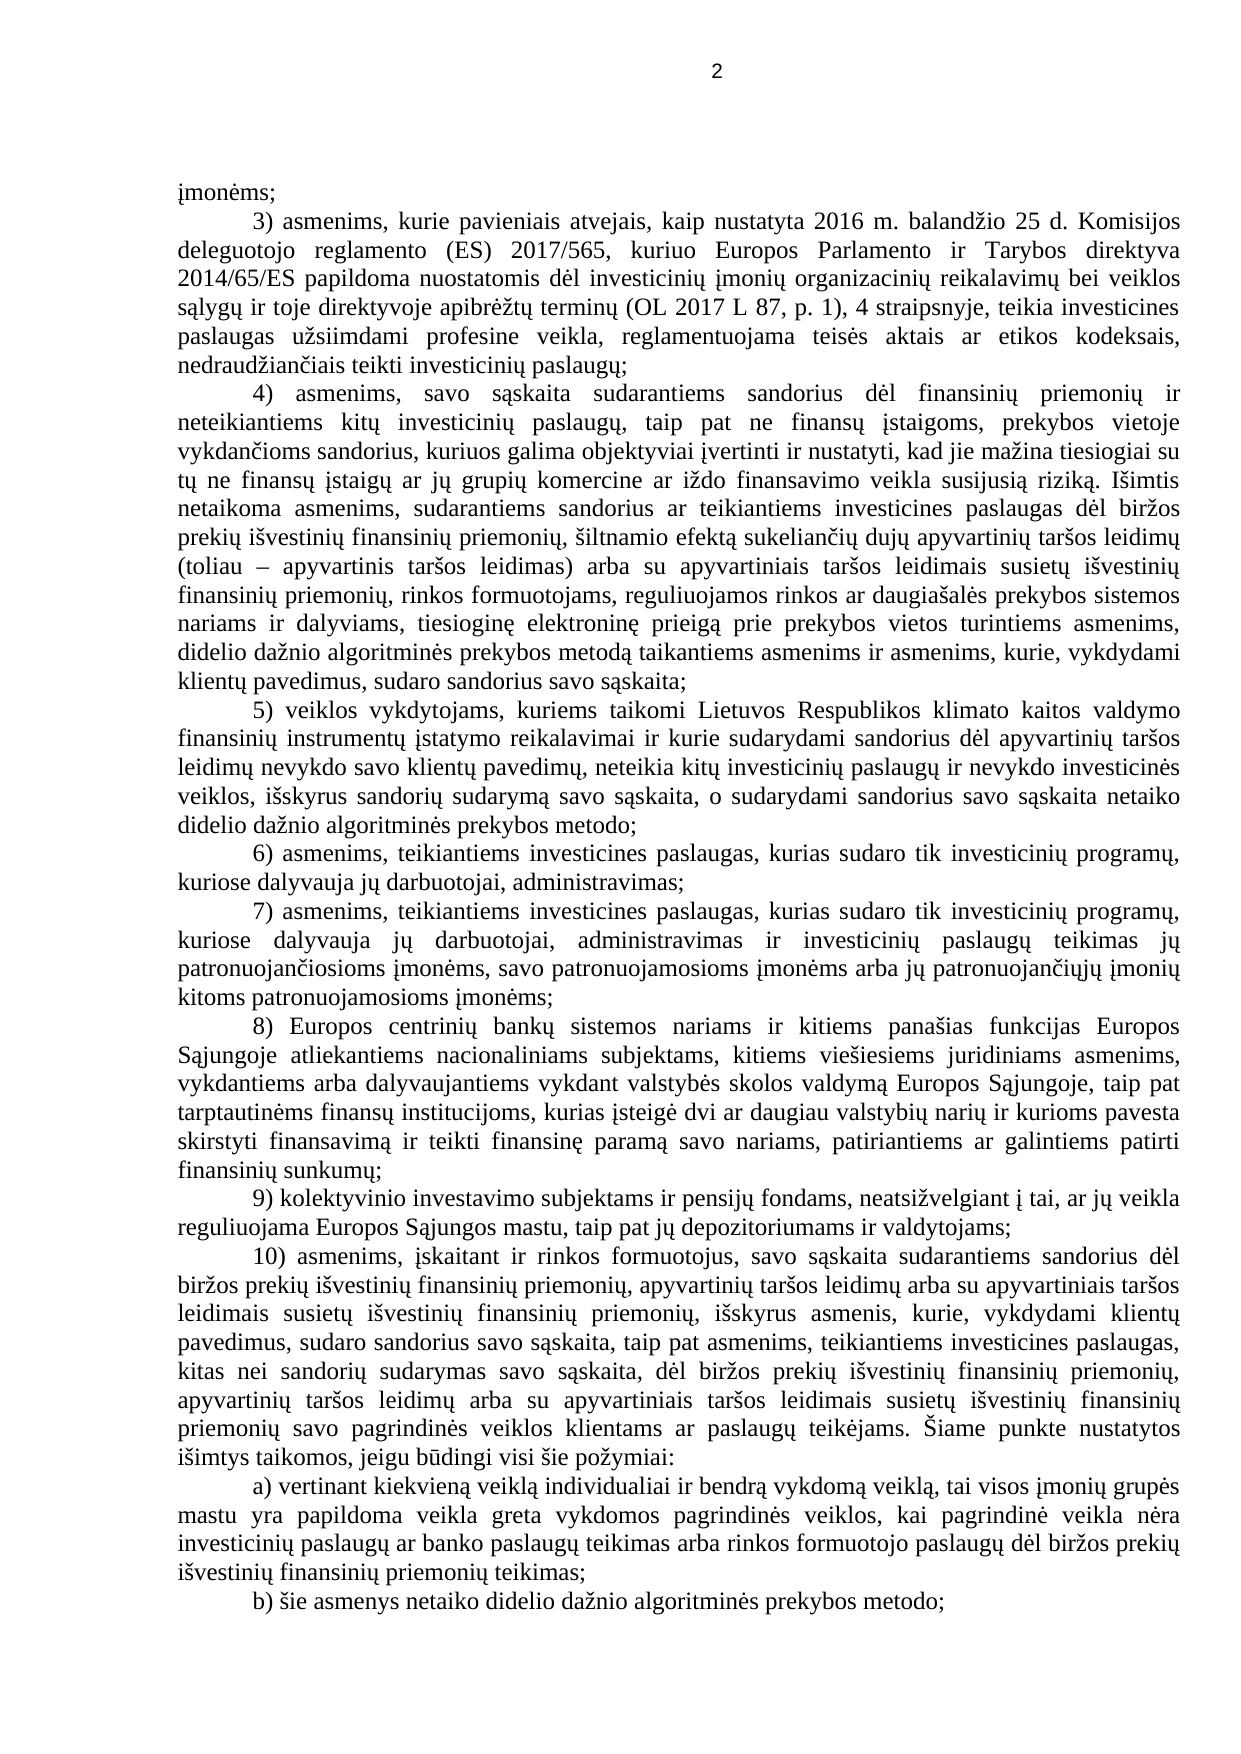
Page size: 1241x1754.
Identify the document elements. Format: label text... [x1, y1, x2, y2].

text 5) veiklos vykdytojams, kuriems taikomi Lietuvos Respublikos klimato kaitos valdymo finansinių instrumentų įstatymo reikalavimai ir kurie sudarydami sandorius dėl apyvartinių taršos leidimų nevykdo savo klientų pavedimų, neteikia kitų investicinių paslaugų ir nevykdo investicinės veiklos, išskyrus sandorių sudarymą savo sąskaita, o sudarydami sandorius savo sąskaita netaiko didelio dažnio algoritminės prekybos metodo; [177, 695, 1181, 838]
text 3) asmenims, kurie pavieniais atvejais, kaip nustatyta 2016 m. balandžio 25 d. Komisijos deleguotojo reglamento (ES) 2017/565, kuriuo Europos Parlamento ir Tarybos direktyva 2014/65/ES papildoma nuostatomis dėl investicinių įmonių organizacinių reikalavimų bei veiklos sąlygų ir toje direktyvoje apibrėžtų terminų (OL 2017 L 87, p. 1), 4 straipsnyje, teikia investicines paslaugas užsiimdami profesine veikla, reglamentuojama teisės aktais ar etikos kodeksais, nedraudžiančiais teikti investicinių paslaugų; [177, 206, 1181, 378]
text a) vertinant kiekvieną veiklą individualiai ir bendrą vykdomą veiklą, tai visos įmonių grupės mastu yra papildoma veikla greta vykdomos pagrindinės veiklos, kai pagrindinė veikla nėra investicinių paslaugų ar banko paslaugų teikimas arba rinkos formuotojo paslaugų dėl biržos prekių išvestinių finansinių priemonių teikimas; [177, 1471, 1181, 1586]
text 4) asmenims, savo sąskaita sudarantiems sandorius dėl finansinių priemonių ir neteikiantiems kitų investicinių paslaugų, taip pat ne finansų įstaigoms, prekybos vietoje vykdančioms sandorius, kuriuos galima objektyviai įvertinti ir nustatyti, kad jie mažina tiesiogiai su tų ne finansų įstaigų ar jų grupių komercine ar iždo finansavimo veikla susijusią riziką. Išimtis netaikoma asmenims, sudarantiems sandorius ar teikiantiems investicines paslaugas dėl biržos prekių išvestinių finansinių priemonių, šiltnamio efektą sukeliančių dujų apyvartinių taršos leidimų (toliau – apyvartinis taršos leidimas) arba su apyvartiniais taršos leidimais susietų išvestinių finansinių priemonių, rinkos formuotojams, reguliuojamos rinkos ar daugiašalės prekybos sistemos nariams ir dalyviams, tiesioginę elektroninę prieigą prie prekybos vietos turintiems asmenims, didelio dažnio algoritminės prekybos metodą taikantiems asmenims ir asmenims, kurie, vykdydami klientų pavedimus, sudaro sandorius savo sąskaita; [177, 378, 1181, 695]
text b) šie asmenys netaiko didelio dažnio algoritminės prekybos metodo; [177, 1586, 1181, 1615]
text 9) kolektyvinio investavimo subjektams ir pensijų fondams, neatsižvelgiant į tai, ar jų veikla reguliuojama Europos Sąjungos mastu, taip pat jų depozitoriumams ir valdytojams; [177, 1183, 1181, 1241]
text 6) asmenims, teikiantiems investicines paslaugas, kurias sudaro tik investicinių programų, kuriose dalyvauja jų darbuotojai, administravimas; [177, 838, 1181, 896]
text 7) asmenims, teikiantiems investicines paslaugas, kurias sudaro tik investicinių programų, kuriose dalyvauja jų darbuotojai, administravimas ir investicinių paslaugų teikimas jų patronuojančiosioms įmonėms, savo patronuojamosioms įmonėms arba jų patronuojančiųjų įmonių kitoms patronuojamosioms įmonėms; [177, 896, 1181, 1011]
text 8) Europos centrinių bankų sistemos nariams ir kitiems panašias funkcijas Europos Sąjungoje atliekantiems nacionaliniams subjektams, kitiems viešiesiems juridiniams asmenims, vykdantiems arba dalyvaujantiems vykdant valstybės skolos valdymą Europos Sąjungoje, taip pat tarptautinėms finansų institucijoms, kurias įsteigė dvi ar daugiau valstybių narių ir kurioms pavesta skirstyti finansavimą ir teikti finansinę paramą savo nariams, patiriantiems ar galintiems patirti finansinių sunkumų; [177, 1011, 1181, 1183]
text 10) asmenims, įskaitant ir rinkos formuotojus, savo sąskaita sudarantiems sandorius dėl biržos prekių išvestinių finansinių priemonių, apyvartinių taršos leidimų arba su apyvartiniais taršos leidimais susietų išvestinių finansinių priemonių, išskyrus asmenis, kurie, vykdydami klientų pavedimus, sudaro sandorius savo sąskaita, taip pat asmenims, teikiantiems investicines paslaugas, kitas nei sandorių sudarymas savo sąskaita, dėl biržos prekių išvestinių finansinių priemonių, apyvartinių taršos leidimų arba su apyvartiniais taršos leidimais susietų išvestinių finansinių priemonių savo pagrindinės veiklos klientams ar paslaugų teikėjams. Šiame punkte nustatytos išimtys taikomos, jeigu būdingi visi šie požymiai: [177, 1241, 1181, 1471]
text įmonėms; [177, 177, 1181, 206]
